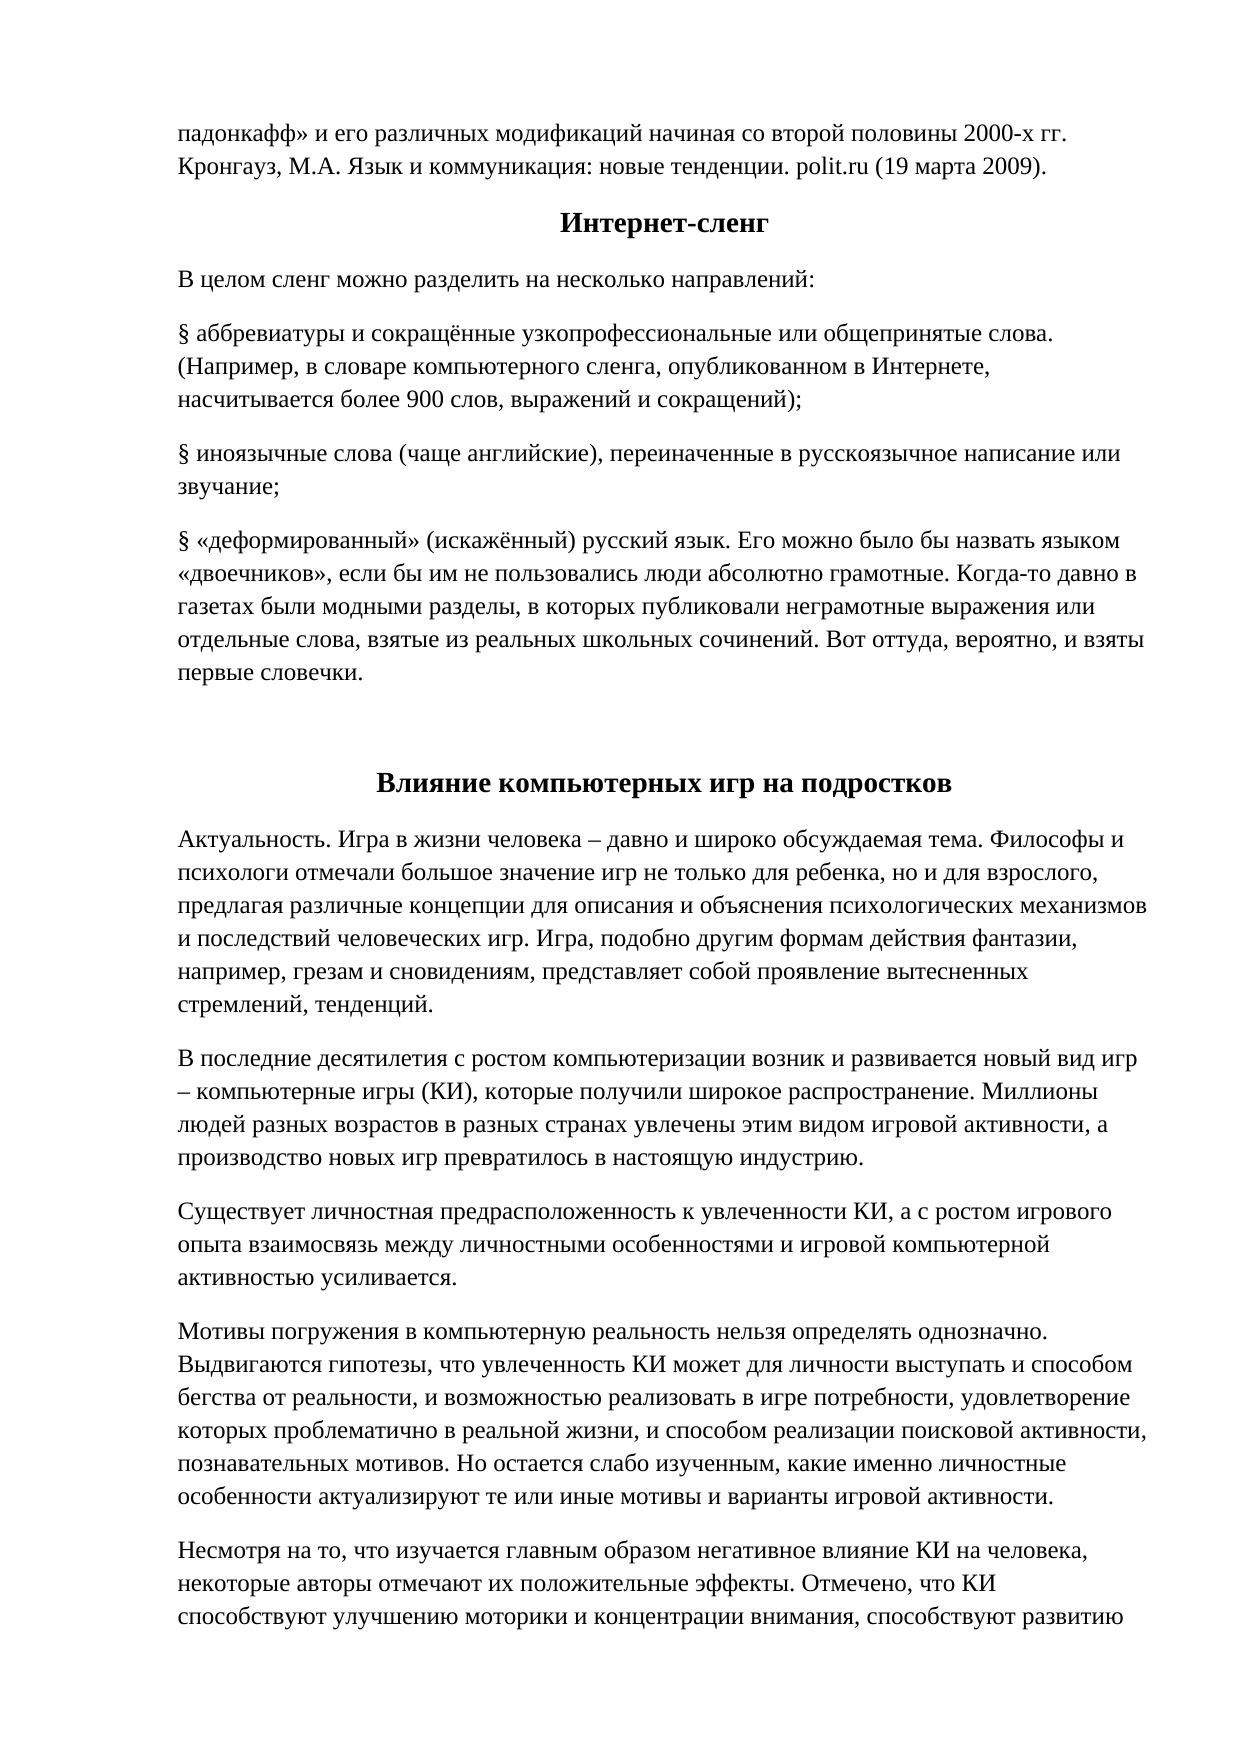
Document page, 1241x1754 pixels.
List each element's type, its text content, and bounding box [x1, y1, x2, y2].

text Существует личностная предрасположенность к увлеченности КИ, а с ростом игрового опыта взаимосвязь между личностными особенностями и игровой компьютерной активностью усиливается. [177, 1196, 1152, 1291]
text Влияние компьютерных игр на подростков [177, 765, 1152, 798]
text падонкафф» и его различных модификаций начиная со второй половины 2000-х гг. Кронгауз, М.А. Язык и коммуникация: новые тенденции. polit.ru (19 марта 2009). [177, 118, 1152, 180]
text Мотивы погружения в компьютерную реальность нельзя определять однозначно. Выдвигаются гипотезы, что увлеченность КИ может для личности выступать и способом бегства от реальности, и возможностью реализовать в игре потребности, удовлетворение которых проблематично в реальной жизни, и способом реализации поисковой активности, познавательных мотивов. Но остается слабо изученным, какие именно личностные особенности актуализируют те или иные мотивы и варианты игровой активности. [177, 1316, 1152, 1510]
text § иноязычные слова (чаще английские), переиначенные в русскоязычное написание или звучание; [177, 438, 1152, 500]
text Актуальность. Игра в жизни человека – давно и широко обсуждаемая тема. Философы и психологи отмечали большое значение игр не только для ребенка, но и для взрослого, предлагая различные концепции для описания и объяснения психологических механизмов и последствий человеческих игр. Игра, подобно другим формам действия фантазии, например, грезам и сновидениям, представляет собой проявление вытесненных стремлений, тенденций. [177, 824, 1152, 1018]
text § «деформированный» (искажённый) русский язык. Его можно было бы назвать языком «двоечников», если бы им не пользовались люди абсолютно грамотные. Когда-то давно в газетах были модными разделы, в которых публиковали неграмотные выражения или отдельные слова, взятые из реальных школьных сочинений. Вот оттуда, вероятно, и взяты первые словечки. [177, 525, 1152, 686]
text Несмотря на то, что изучается главным образом негативное влияние КИ на человека, некоторые авторы отмечают их положительные эффекты. Отмечено, что КИ способствуют улучшению моторики и концентрации внимания, способствуют развитию [177, 1535, 1152, 1630]
text В последние десятилетия с ростом компьютеризации возник и развивается новый вид игр – компьютерные игры (КИ), которые получили широкое распространение. Миллионы людей разных возрастов в разных странах увлечены этим видом игровой активности, а производство новых игр превратилось в настоящую индустрию. [177, 1043, 1152, 1171]
text § аббревиатуры и сокращённые узкопрофессиональные или общепринятые слова. (Например, в словаре компьютерного сленга, опубликованном в Интернете, насчитывается более 900 слов, выражений и сокращений); [177, 318, 1152, 413]
text Интернет-сленг [177, 205, 1152, 238]
text В целом сленг можно разделить на несколько направлений: [177, 264, 1152, 293]
